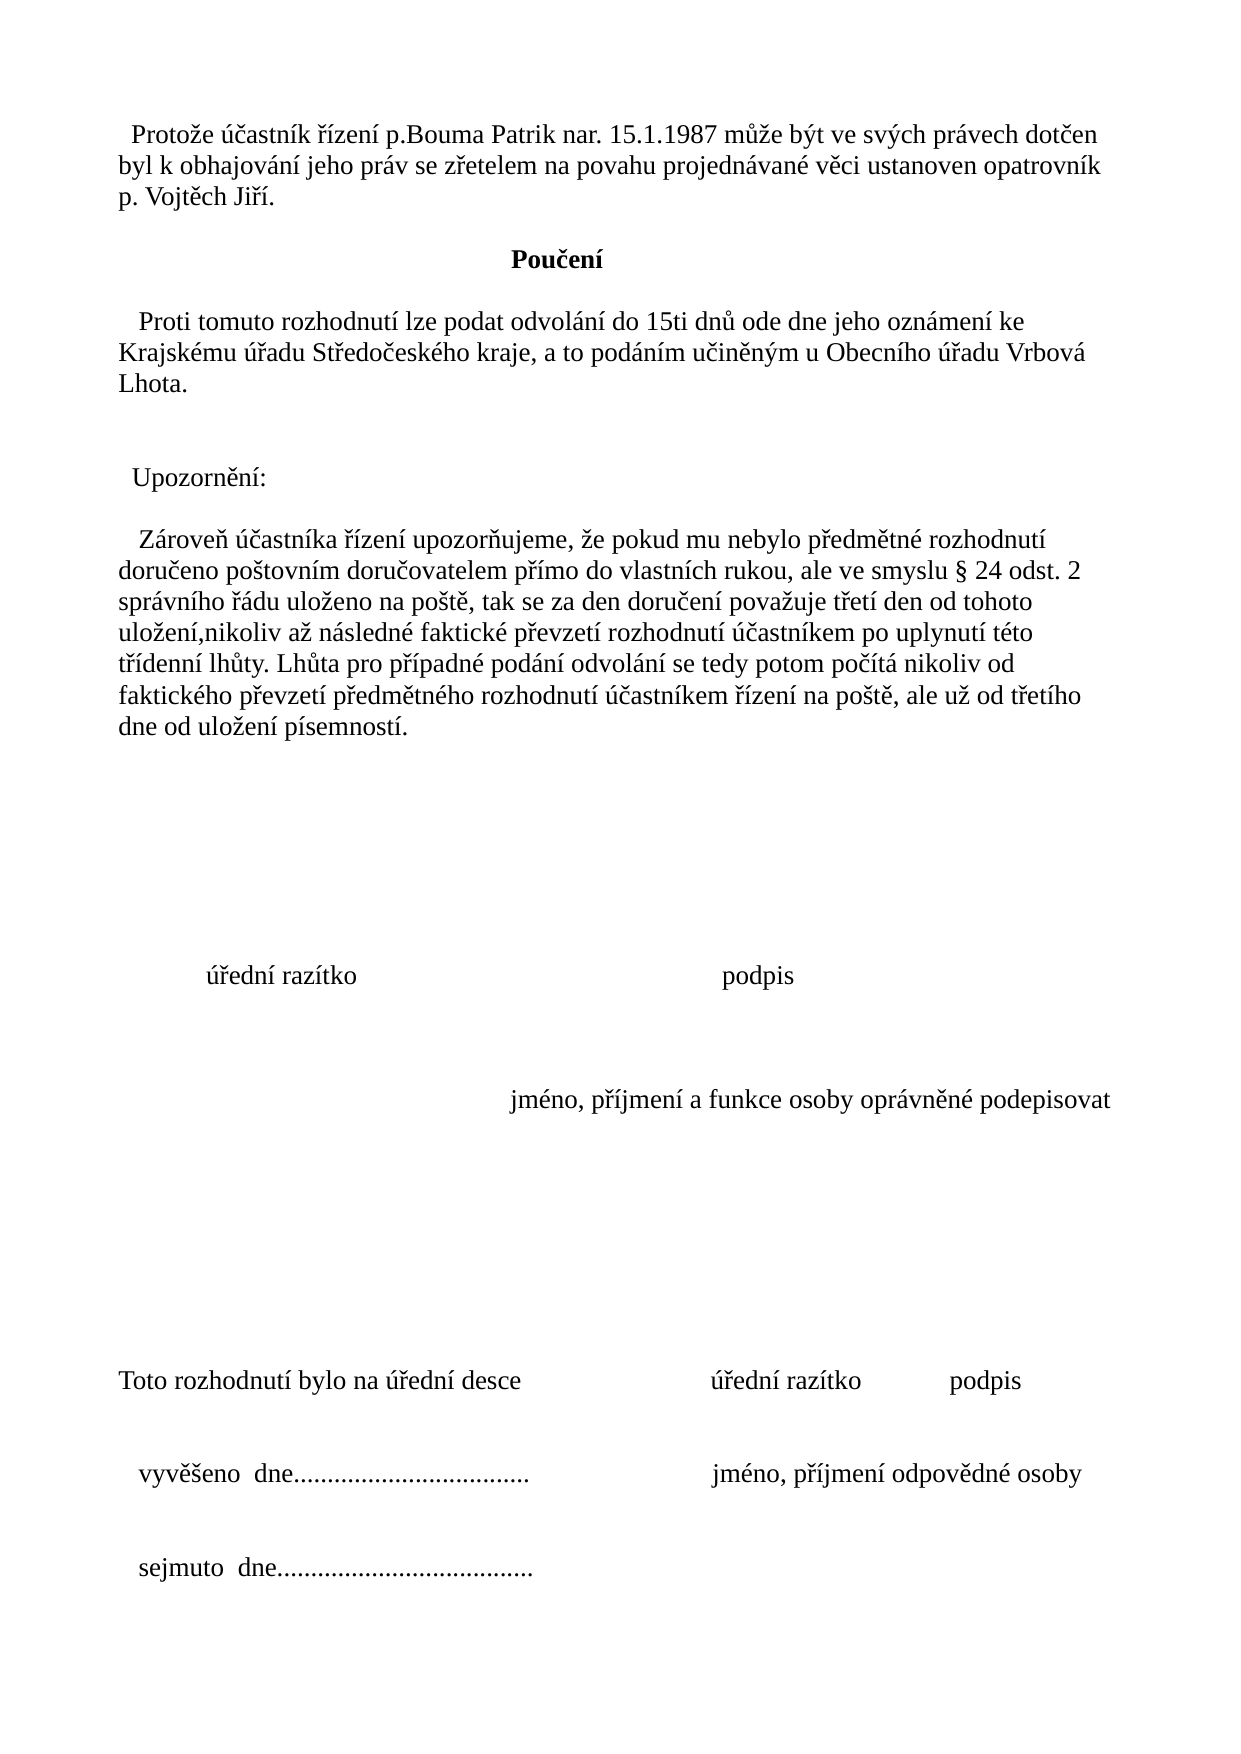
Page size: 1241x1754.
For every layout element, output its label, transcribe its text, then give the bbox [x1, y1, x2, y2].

text Protože účastník řízení p.Bouma Patrik nar. 15.1.1987 může být ve svých právech dotčen byl k obhajování jeho práv se zřetelem na povahu projednávané věci ustanoven opatrovník p. Vojtěch Jiří. [118, 118, 1122, 212]
text jméno, příjmení a funkce osoby oprávněné podepisovat [118, 1084, 1122, 1115]
text sejmuto dne...................................... [118, 1551, 1122, 1582]
text Toto rozhodnutí bylo na úřední desce úřední razítko podpis [118, 1364, 1122, 1395]
text Zároveň účastníka řízení upozorňujeme, že pokud mu nebylo předmětné rozhodnutí doručeno poštovním doručovatelem přímo do vlastních rukou, ale ve smyslu § 24 odst. 2 správního řádu uloženo na poště, tak se za den doručení považuje třetí den od tohoto uložení,nikoliv až následné faktické převzetí rozhodnutí účastníkem po uplynutí této třídenní lhůty. Lhůta pro případné podání odvolání se tedy potom počítá nikoliv od faktického převzetí předmětného rozhodnutí účastníkem řízení na poště, ale už od třetího dne od uložení písemností. [118, 523, 1122, 741]
text Poučení [118, 243, 1122, 274]
text Proti tomuto rozhodnutí lze podat odvolání do 15ti dnů ode dne jeho oznámení ke Krajskému úřadu Středočeského kraje, a to podáním učiněným u Obecního úřadu Vrbová Lhota. [118, 305, 1122, 398]
text úřední razítko podpis [118, 959, 1122, 990]
text vyvěšeno dne................................... jméno, příjmení odpovědné osoby [118, 1457, 1122, 1488]
text Upozornění: [118, 461, 1122, 492]
